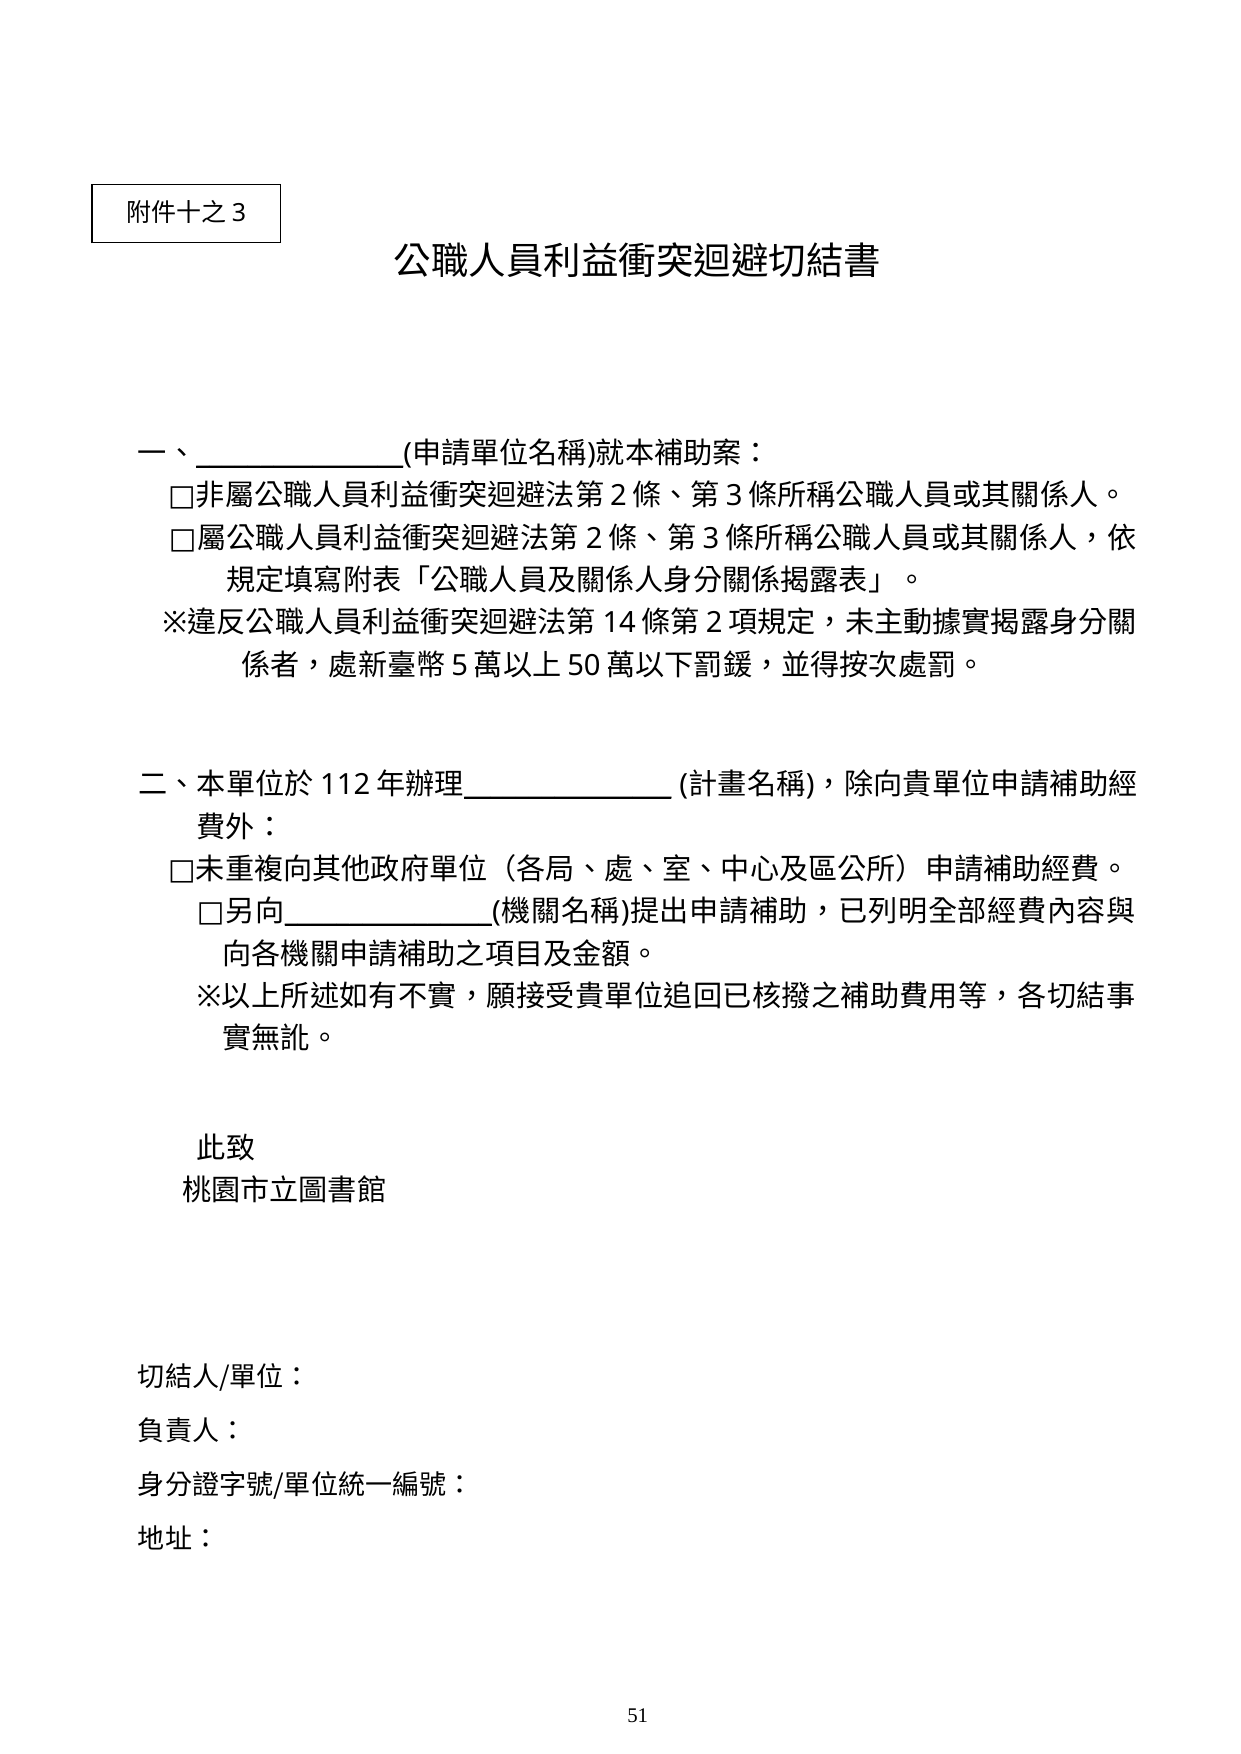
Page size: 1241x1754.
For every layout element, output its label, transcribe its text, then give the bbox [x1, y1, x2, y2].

subtitle 公職人員利益衝突迴避切結書 [138, 221, 1137, 296]
text 身分證字號/單位統一編號： [138, 1471, 1137, 1501]
text ※違反公職人員利益衝突迴避法第14條第2項規定，未主動據實揭露身分關係者，處新臺幣5萬以上50萬以下罰鍰，並得按次處罰。 [124, 599, 1137, 684]
text ※以上所述如有不實，願接受貴單位追回已核撥之補助費用等，各切結事實無訛。 [197, 973, 1137, 1085]
text 地址： [138, 1526, 1137, 1555]
text 一、________________(申請單位名稱)就本補助案： [138, 429, 1137, 472]
text 桃園市立圖書館 [182, 1167, 1137, 1209]
text 切結人/單位： [138, 1363, 1137, 1392]
text 附件十之3 [108, 193, 264, 229]
text □未重複向其他政府單位（各局、處、室、中心及區公所）申請補助經費。 [138, 846, 1137, 888]
text □屬公職人員利益衝突迴避法第2條、第3條所稱公職人員或其關係人，依規定填寫附表「公職人員及關係人身分關係揭露表」。 [138, 514, 1137, 599]
text 二、本單位於112年辦理________________ (計畫名稱)，除向貴單位申請補助經費外： [138, 761, 1137, 846]
text □非屬公職人員利益衝突迴避法第2條、第3條所稱公職人員或其關係人。 [138, 472, 1137, 514]
text 此致 [138, 1125, 1137, 1167]
text 負責人： [138, 1417, 1137, 1446]
text □另向________________(機關名稱)提出申請補助，已列明全部經費內容與向各機關申請補助之項目及金額。 [197, 888, 1137, 973]
